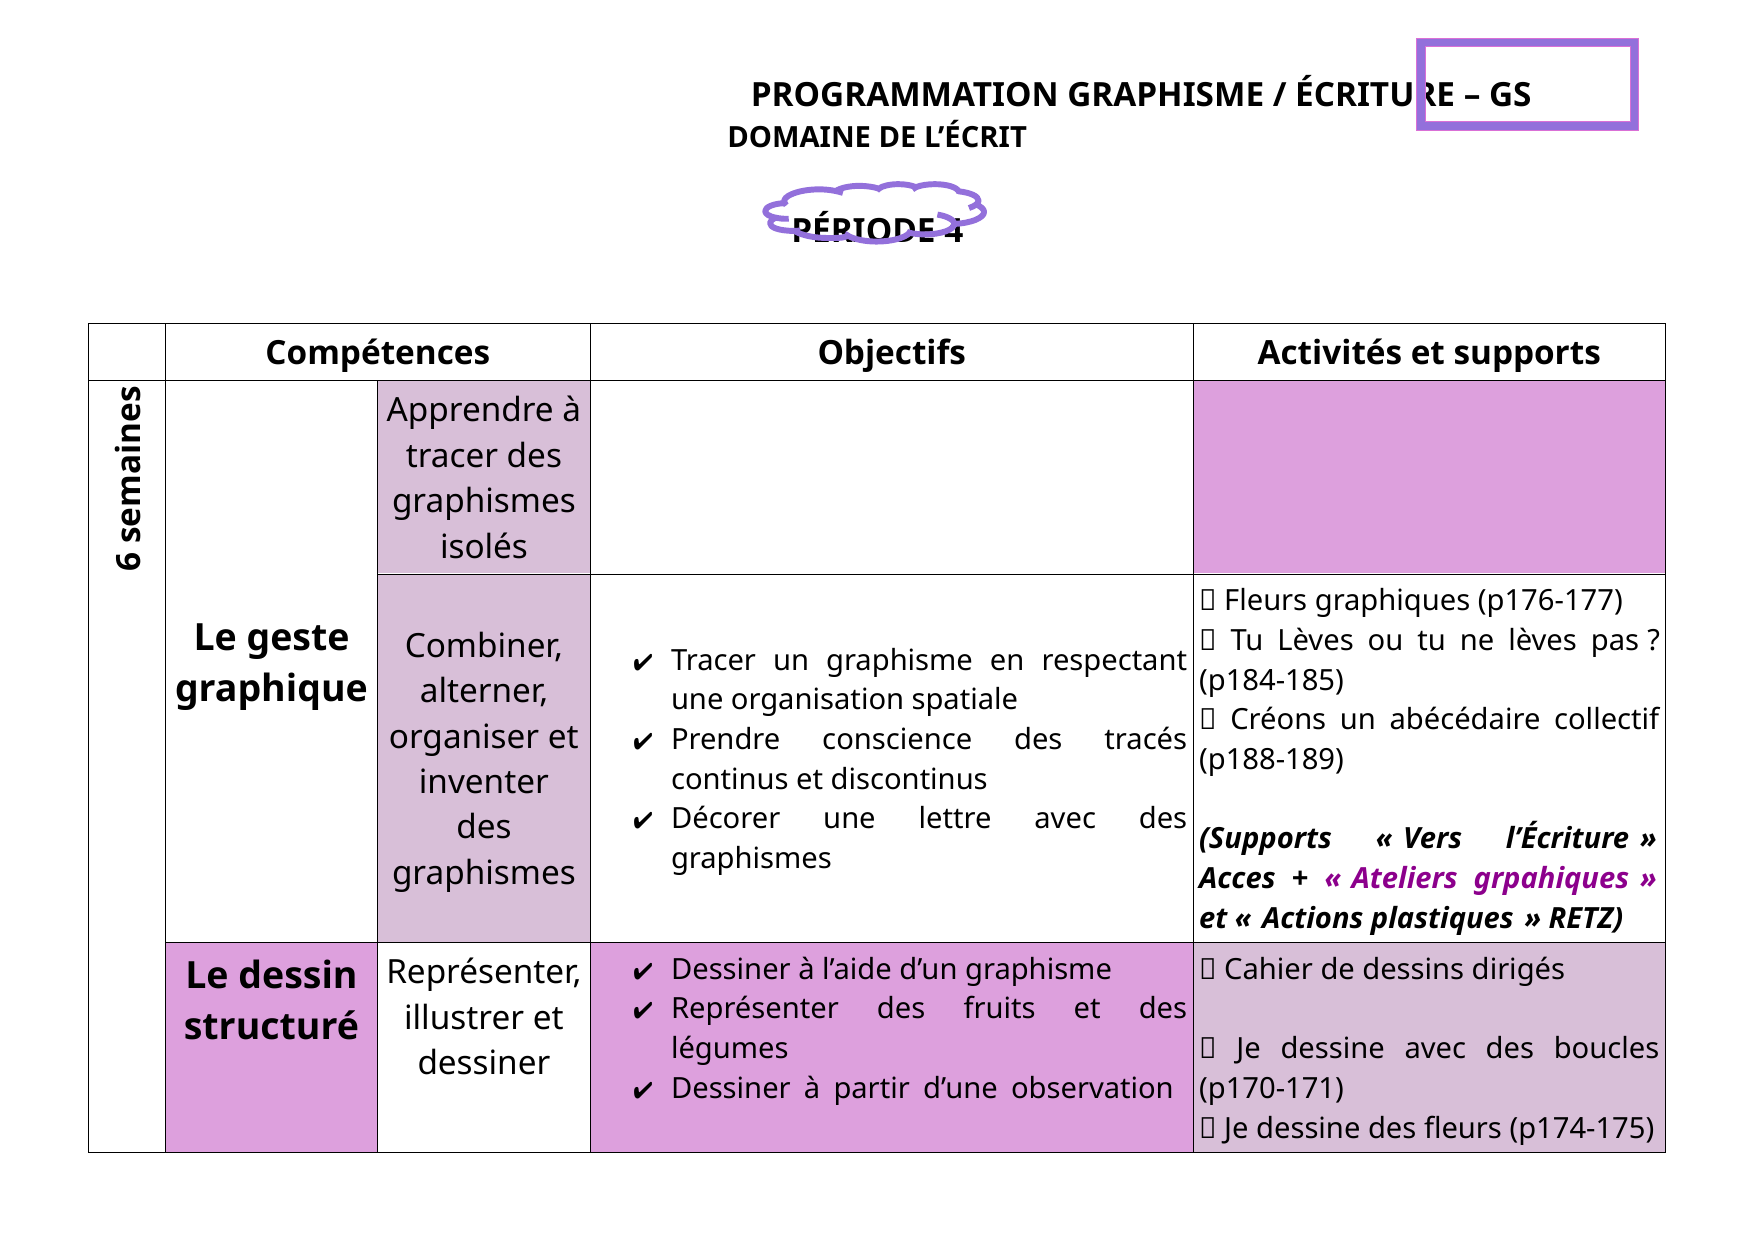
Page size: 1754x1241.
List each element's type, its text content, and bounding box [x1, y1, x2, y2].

table_cell Représenter, illustrer et dessiner [378, 943, 590, 1152]
table_cell Combiner, alterner, organiser et inventer des graphismes [378, 575, 590, 942]
table_header Objectifs [591, 324, 1193, 380]
table_cell [1194, 381, 1665, 573]
table_cell [591, 381, 1193, 573]
table_cell  Cahier de dessins dirigés  Je dessine avec des boucles (p170-171)  Je dessine des fleurs (p174-175) [1194, 943, 1665, 1152]
table_cell  Fleurs graphiques (p176-177)  Tu Lèves ou tu ne lèves pas ? (p184-185)  Créons un abécédaire collectif (p188-189) (Supports « Vers l’Écriture » Acces + « Ateliers grpahiques » et « Actions plastiques » RETZ) [1194, 575, 1665, 942]
table_cell Dessiner à l’aide d’un graphisme Représenter des fruits et des légumes Dessiner à partir d’une observation [591, 943, 1193, 1152]
table_cell 6 semaines [89, 381, 165, 1152]
text PROGRAMMATION GRAPHISME / ÉCRITURE – GS DOMAINE DE L’ÉCRIT [88, 71, 1665, 156]
table_header Compétences [166, 324, 590, 380]
table_cell Apprendre à tracer des graphismes isolés [378, 381, 590, 573]
table_cell Tracer un graphisme en respectant une organisation spatiale Prendre conscience des tracés continus et discontinus Décorer une lettre avec des graphismes [591, 575, 1193, 942]
text PÉRIODE 4 [88, 207, 1665, 252]
table_cell Le dessin structuré [166, 943, 377, 1152]
table_cell Le geste graphique [166, 381, 377, 942]
table_header [89, 324, 165, 380]
table_header Activités et supports [1194, 324, 1665, 380]
